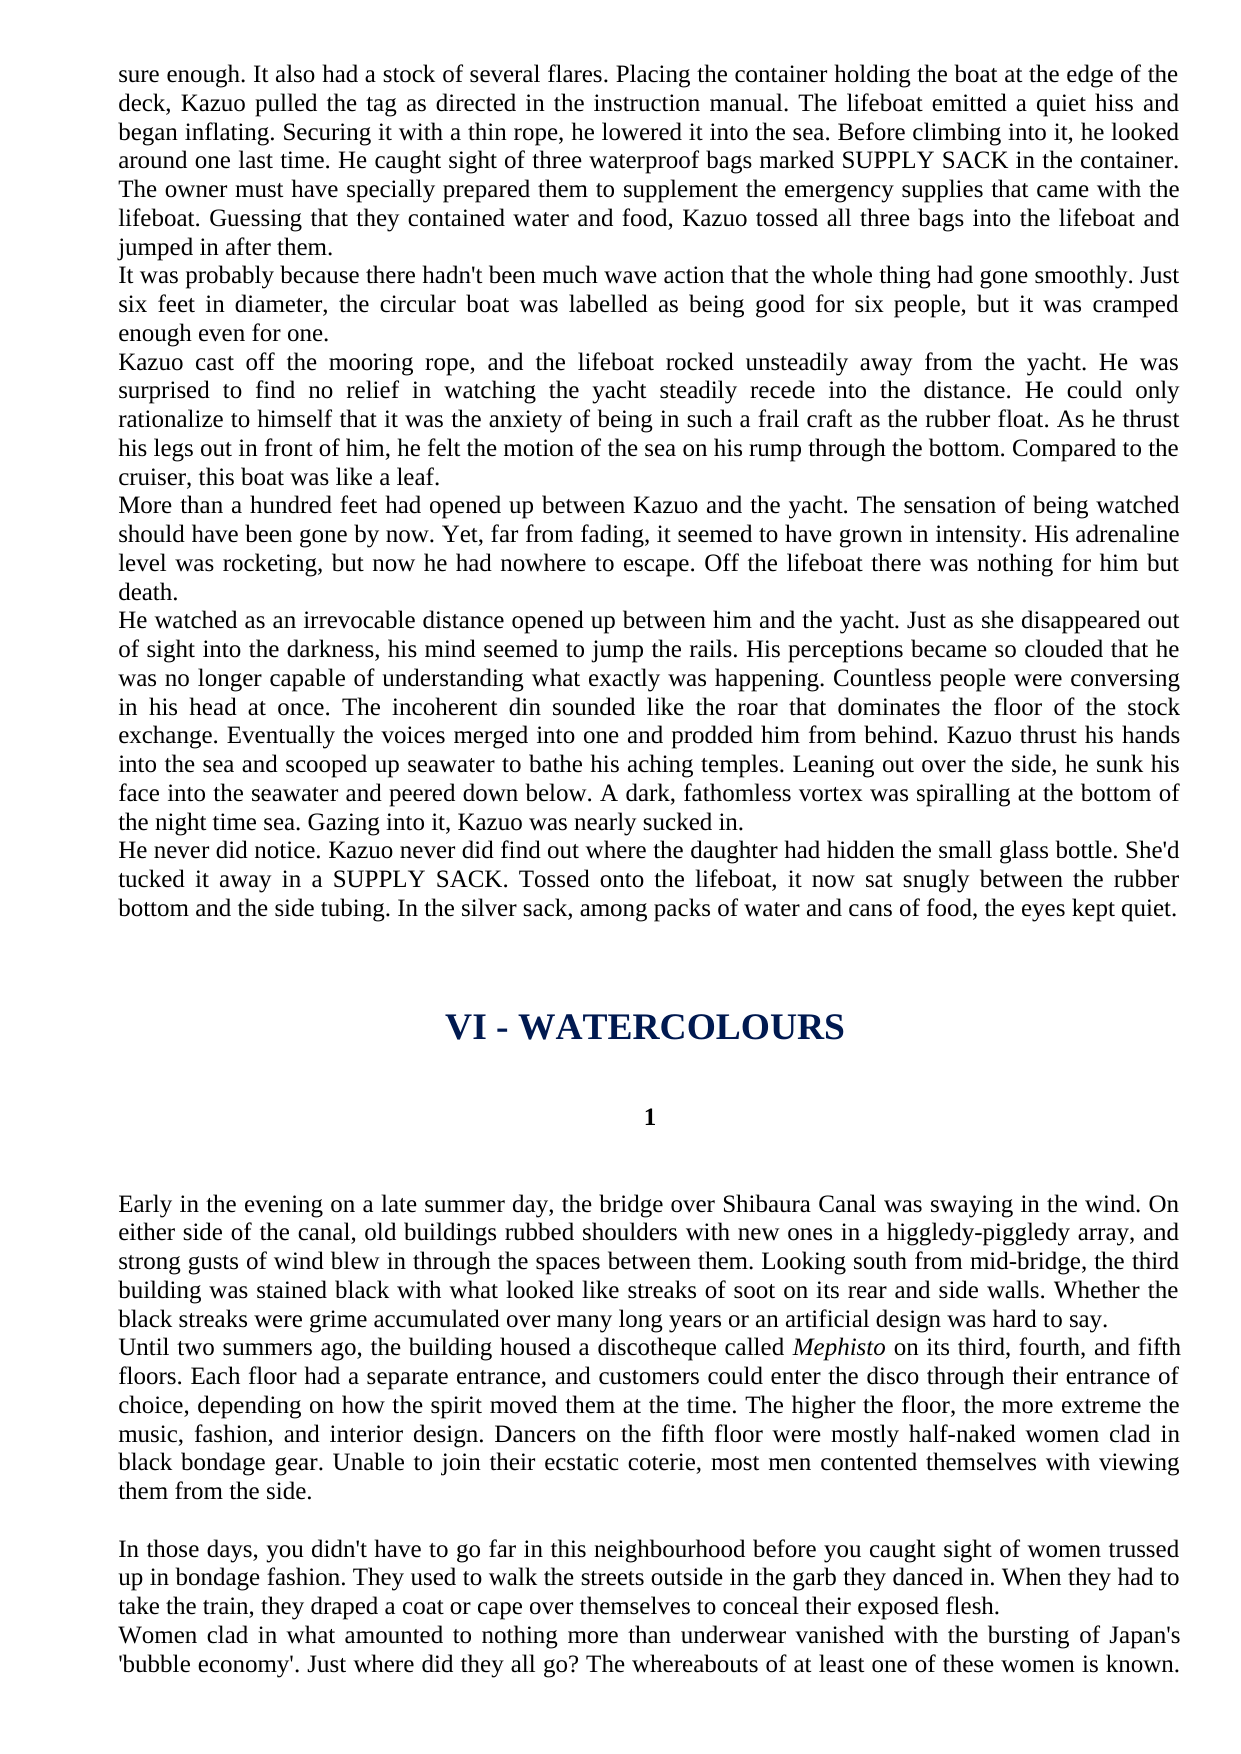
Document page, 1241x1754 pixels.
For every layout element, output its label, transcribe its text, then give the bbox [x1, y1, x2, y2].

text He watched as an irrevocable distance opened up between him and the yacht. Just as she disappeared out of sight into the darkness, his mind seemed to jump the rails. His perceptions became so clouded that he was no longer capable of understanding what exactly was happening. Countless people were conversing in his head at once. The incoherent din sounded like the roar that dominates the floor of the stock exchange. Eventually the voices merged into one and prodded him from behind. Kazuo thrust his hands into the sea and scooped up seawater to bathe his aching temples. Leaning out over the side, he sunk his face into the seawater and peered down below. A dark, fathomless vortex was spiralling at the bottom of the night time sea. Gazing into it, Kazuo was nearly sucked in. [118, 605, 1181, 835]
subtitle VI - WATERCOLOURS [118, 1004, 1181, 1047]
text In those days, you didn't have to go far in this neighbourhood before you caught sight of women trussed up in bondage fashion. They used to walk the streets outside in the garb they danced in. When they had to take the train, they draped a coat or cape over themselves to conceal their exposed flesh. [118, 1534, 1181, 1620]
text Women clad in what amounted to nothing more than underwear vanished with the bursting of Japan's 'bubble economy'. Just where did they all go? The whereabouts of at least one of these women is known. [118, 1620, 1181, 1677]
text Kazuo cast off the mooring rope, and the lifeboat rocked unsteadily away from the yacht. He was surprised to find no relief in watching the yacht steadily recede into the distance. He could only rationalize to himself that it was the anxiety of being in such a frail craft as the rubber float. As he thrust his legs out in front of him, he felt the motion of the sea on his rump through the bottom. Compared to the cruiser, this boat was like a leaf. [118, 347, 1181, 490]
text Early in the evening on a late summer day, the bridge over Shibaura Canal was swaying in the wind. On either side of the canal, old buildings rubbed shoulders with new ones in a higgledy-piggledy array, and strong gusts of wind blew in through the spaces between them. Looking south from mid-bridge, the third building was stained black with what looked like streaks of soot on its rear and side walls. Whether the black streaks were grime accumulated over many long years or an artificial design was hard to say. [118, 1189, 1181, 1332]
text Until two summers ago, the building housed a discotheque called Mephisto on its third, fourth, and fifth floors. Each floor had a separate entrance, and customers could enter the disco through their entrance of choice, depending on how the spirit moved them at the time. The higher the floor, the more extreme the music, fashion, and interior design. Dancers on the fifth floor were mostly half-naked women clad in black bondage gear. Unable to join their ecstatic coterie, most men contented themselves with viewing them from the side. [118, 1332, 1181, 1505]
text It was probably because there hadn't been much wave action that the whole thing had gone smoothly. Just six feet in diameter, the circular boat was labelled as being good for six people, but it was cramped enough even for one. [118, 260, 1181, 347]
text sure enough. It also had a stock of several flares. Placing the container holding the boat at the edge of the deck, Kazuo pulled the tag as directed in the instruction manual. The lifeboat emitted a quiet hiss and began inflating. Securing it with a thin rope, he lowered it into the sea. Before climbing into it, he looked around one last time. He caught sight of three waterproof bags marked SUPPLY SACK in the container. The owner must have specially prepared them to supplement the emergency supplies that came with the lifeboat. Guessing that they contained water and food, Kazuo tossed all three bags into the lifeboat and jumped in after them. [118, 59, 1181, 260]
text He never did notice. Kazuo never did find out where the daughter had hidden the small glass bottle. She'd tucked it away in a SUPPLY SACK. Tossed onto the lifeboat, it now sat snugly between the rubber bottom and the side tubing. In the silver sack, among packs of water and cans of food, the eyes kept quiet. [118, 835, 1181, 922]
subtitle 1 [118, 1102, 1181, 1130]
text More than a hundred feet had opened up between Kazuo and the yacht. The sensation of being watched should have been gone by now. Yet, far from fading, it seemed to have grown in intensity. His adrenaline level was rocketing, but now he had nowhere to escape. Off the lifeboat there was nothing for him but death. [118, 490, 1181, 605]
